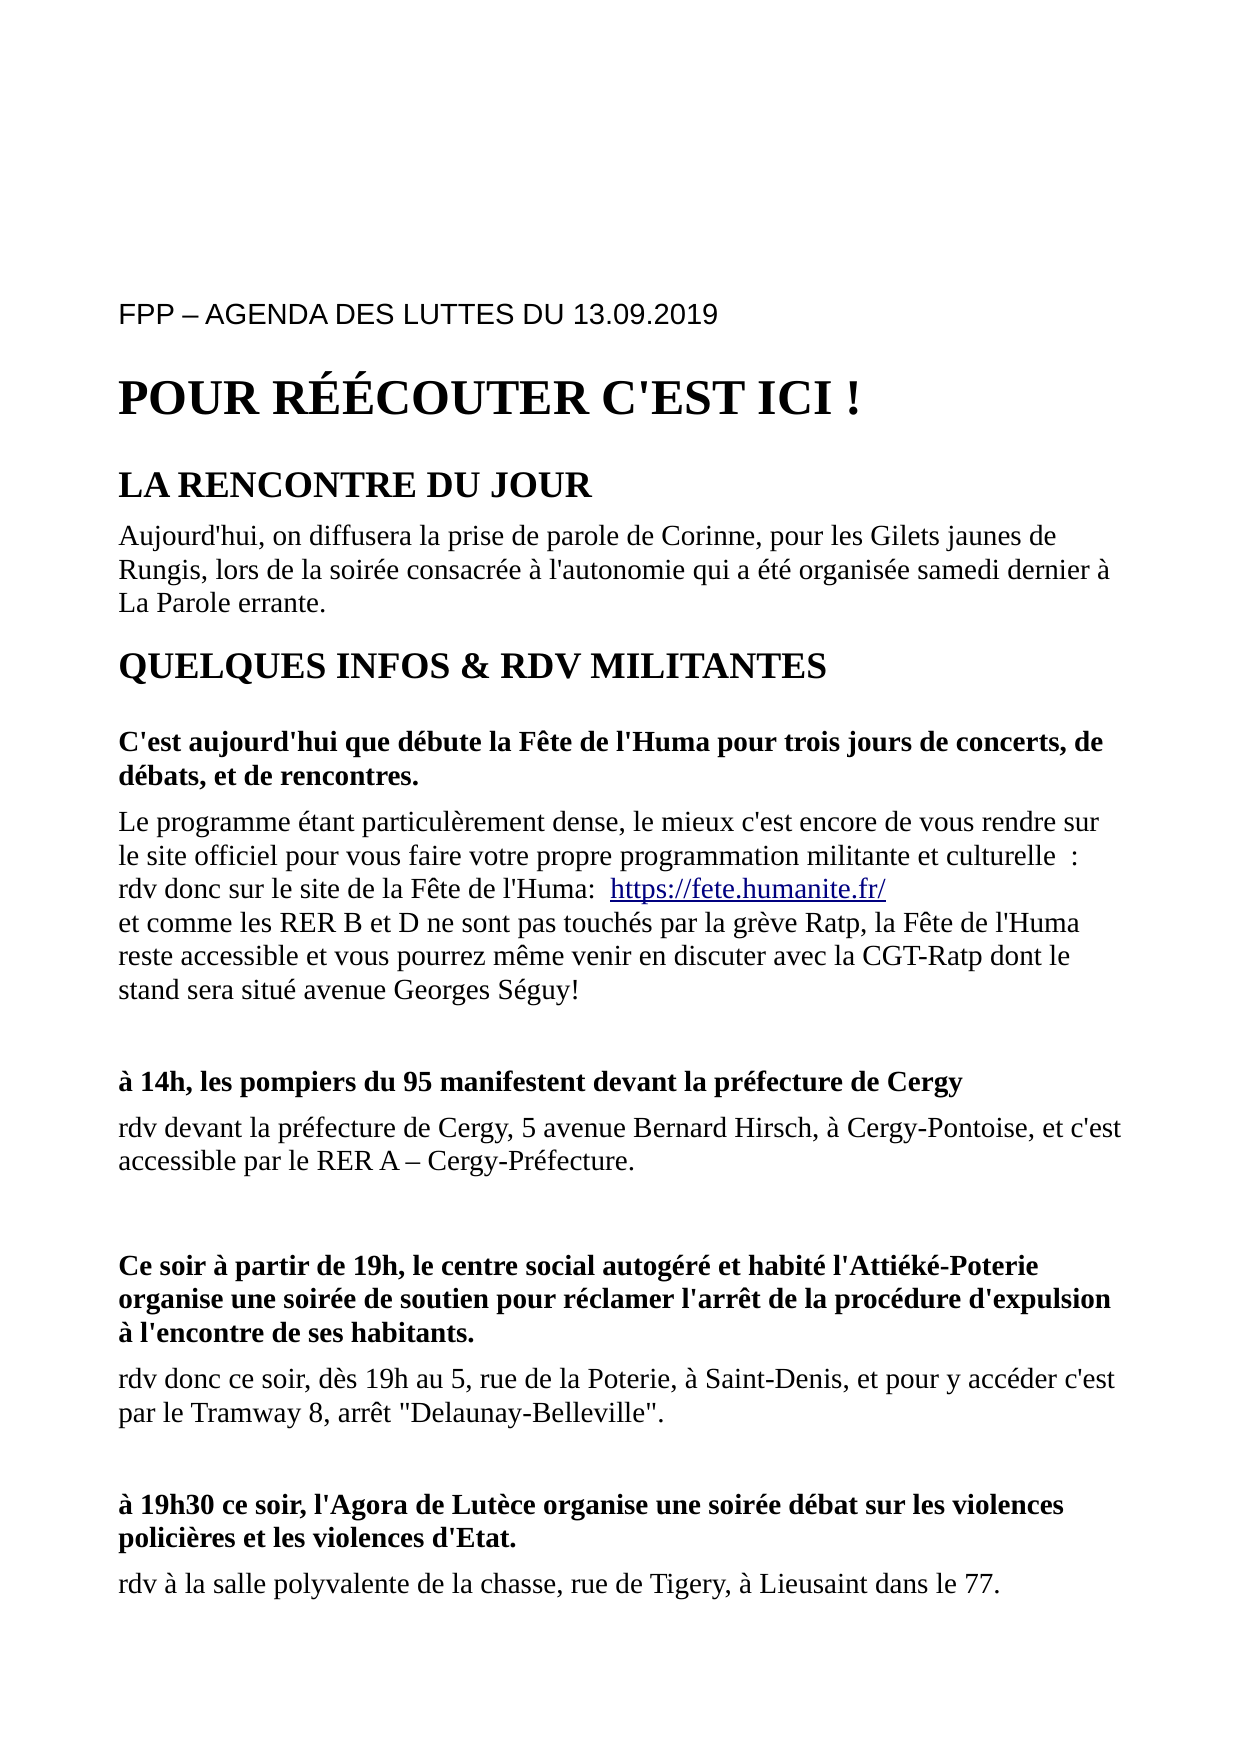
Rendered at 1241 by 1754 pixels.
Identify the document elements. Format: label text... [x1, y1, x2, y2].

subtitle Ma [411, 143, 1122, 177]
text rdv donc ce soir, dès 19h au 5, rue de la Poterie, à Saint-Denis, et pour y accéder c'est par le Tramway 8, arrêt "Delaunay-Belleville". [118, 1361, 1122, 1428]
subtitle POUR RÉÉCOUTER C'EST ICI ! [118, 368, 1122, 425]
subtitle C'est aujourd'hui que débute la Fête de l'Huma pour trois jours de concerts, de débats, et de rencontres. [118, 724, 1122, 792]
text et comme les RER B et D ne sont pas touchés par la grève Ratp, la Fête de l'Huma reste accessible et vous pourrez même venir en discuter avec la CGT-Ratp dont le stand sera situé avenue Georges Séguy! [118, 905, 1122, 1005]
subtitle LA RENCONTRE DU JOUR [118, 463, 1122, 506]
text Aujourd'hui, on diffusera la prise de parole de Corinne, pour les Gilets jaunes de Rungis, lors de la soirée consacrée à l'autonomie qui a été organisée samedi dernier à La Parole errante. [118, 518, 1122, 619]
subtitle FPP – AGENDA DES LUTTES DU 13.09.2019 [118, 297, 1122, 330]
text rdv à la salle polyvalente de la chasse, rue de Tigery, à Lieusaint dans le 77. [118, 1566, 1122, 1600]
text Le programme étant particulèrement dense, le mieux c'est encore de vous rendre sur le site officiel pour vous faire votre propre programmation militante et culturelle : rdv donc sur le site de la Fête de l'Huma: https://fete.humanite.fr/ [118, 804, 1122, 905]
text rdv devant la préfecture de Cergy, 5 avenue Bernard Hirsch, à Cergy-Pontoise, et c'est accessible par le RER A – Cergy-Préfecture. [118, 1110, 1122, 1177]
subtitle à 19h30 ce soir, l'Agora de Lutèce organise une soirée débat sur les violences policières et les violences d'Etat. [118, 1487, 1122, 1554]
subtitle à 14h, les pompiers du 95 manifestent devant la préfecture de Cergy [118, 1064, 1122, 1097]
subtitle QUELQUES INFOS & RDV MILITANTES [118, 644, 1122, 687]
subtitle Ce soir à partir de 19h, le centre social autogéré et habité l'Attiéké-Poterie organise une soirée de soutien pour réclamer l'arrêt de la procédure d'expulsion à l'encontre de ses habitants. [118, 1248, 1122, 1349]
